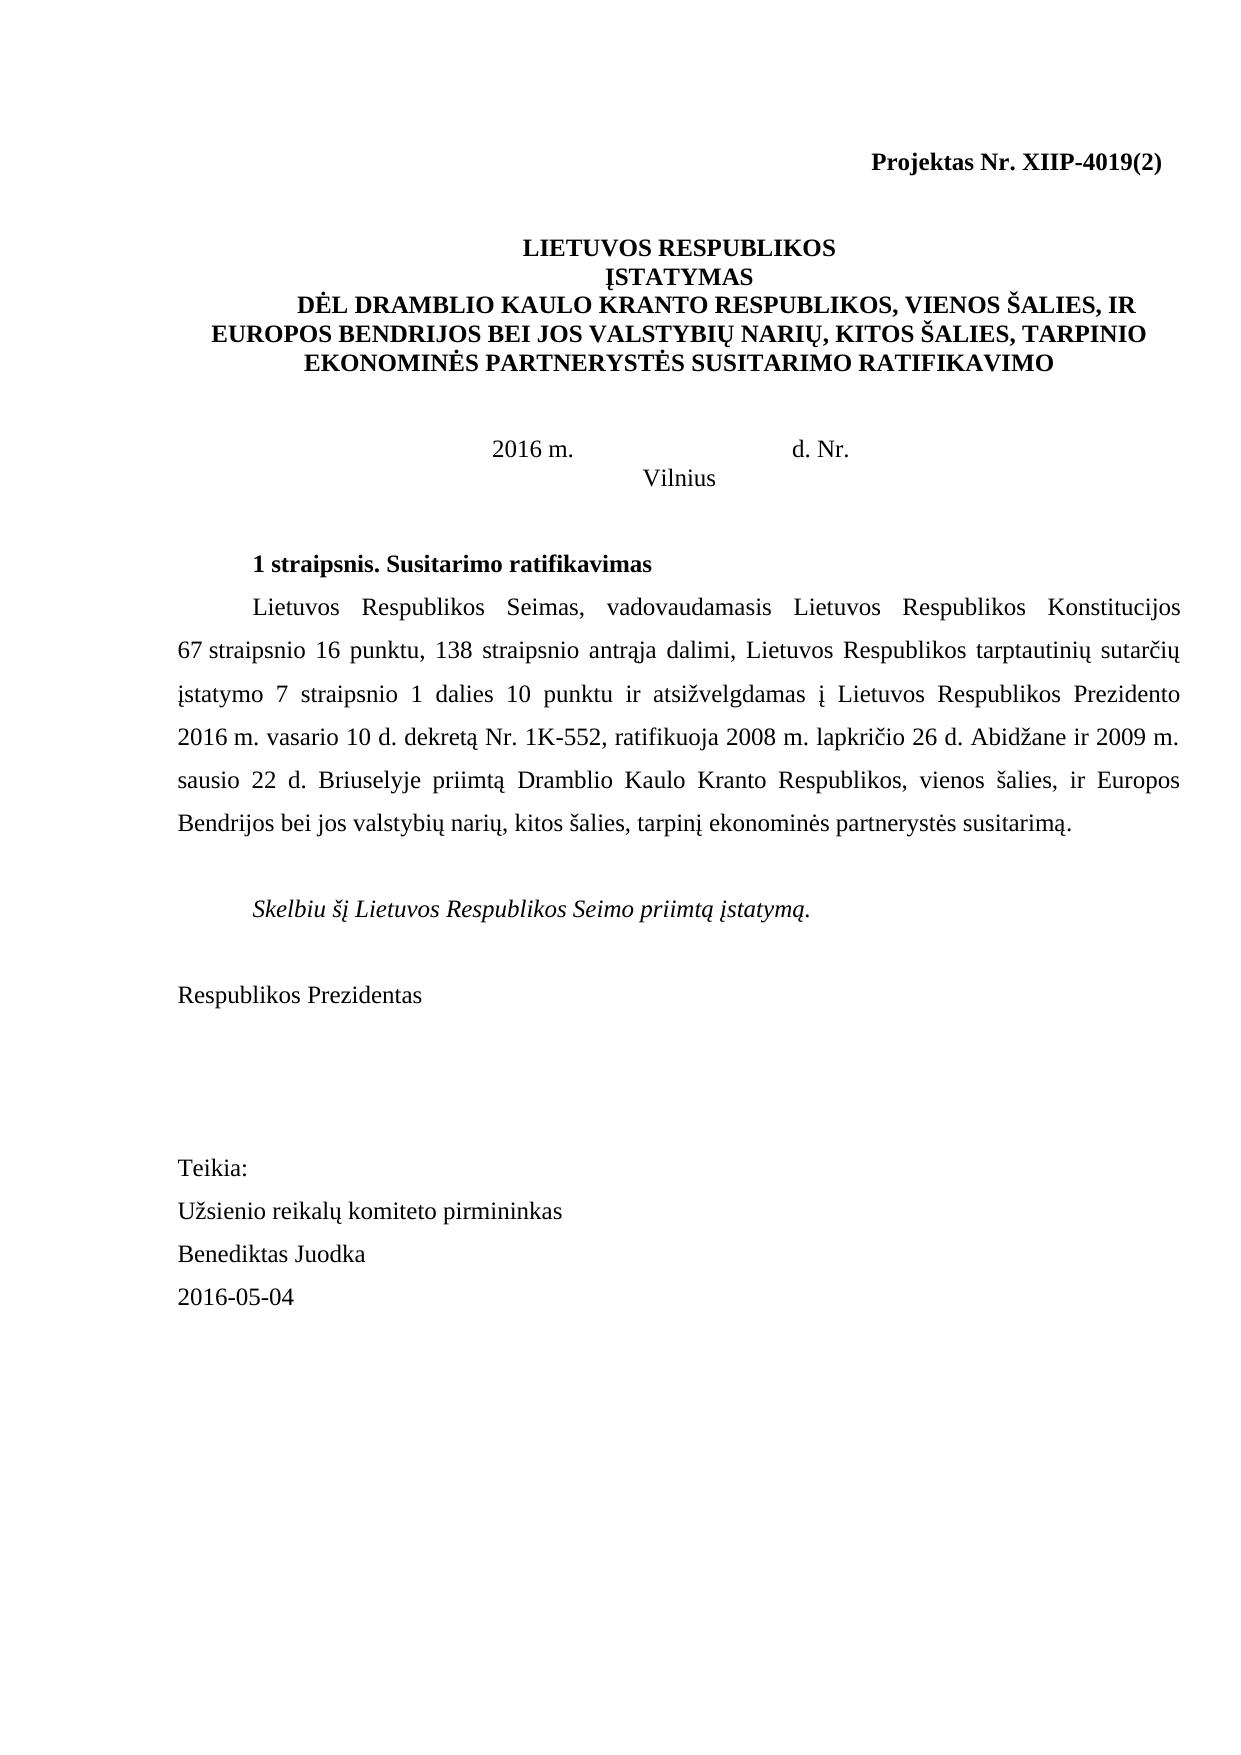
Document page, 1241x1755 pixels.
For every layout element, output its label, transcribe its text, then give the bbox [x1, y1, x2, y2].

text ĮSTATYMAS [177, 262, 1181, 291]
text Lietuvos Respublikos Seimas, vadovaudamasis Lietuvos Respublikos Konstitucijos 67 straipsnio 16 punktu, 138 straipsnio antrąja dalimi, Lietuvos Respublikos tarptautinių sutarčių įstatymo 7 straipsnio 1 dalies 10 punktu ir atsižvelgdamas į Lietuvos Respublikos Prezidento 2016 m. vasario 10 d. dekretą Nr. 1K-552, ratifikuoja 2008 m. lapkričio 26 d. Abidžane ir 2009 m. sausio 22 d. Briuselyje priimtą Dramblio Kaulo Kranto Respublikos, vienos šalies, ir Europos Bendrijos bei jos valstybių narių, kitos šalies, tarpinį ekonominės partnerystės susitarimą. [177, 592, 1181, 837]
text 2016 m. d. Nr. [177, 434, 1181, 463]
text Užsienio reikalų komiteto pirmininkas [177, 1196, 1181, 1225]
text 2016-05-04 [177, 1282, 1181, 1311]
text LIETUVOS RESPUBLIKOS [177, 233, 1181, 262]
text Teikia: [177, 1153, 1181, 1182]
text Vilnius [177, 463, 1181, 492]
text Benediktas Juodka [177, 1239, 1181, 1268]
text Respublikos Prezidentas [177, 981, 1181, 1009]
text 1 straipsnis. Susitarimo ratifikavimas [177, 549, 1181, 578]
text DĖL DRAMBLIO KAULO KRANTO RESPUBLIKOS, VIENOS ŠALIES, IR EUROPOS BENDRIJOS BEI JOS VALSTYBIŲ NARIŲ, KITOS ŠALIES, TARPINIO EKONOMINĖS PARTNERYSTĖS SUSITARIMO RATIFIKAVIMO [177, 291, 1181, 377]
text Skelbiu šį Lietuvos Respublikos Seimo priimtą įstatymą. [177, 894, 1181, 923]
text Projektas Nr. XIIP-4019(2) [871, 147, 1181, 176]
